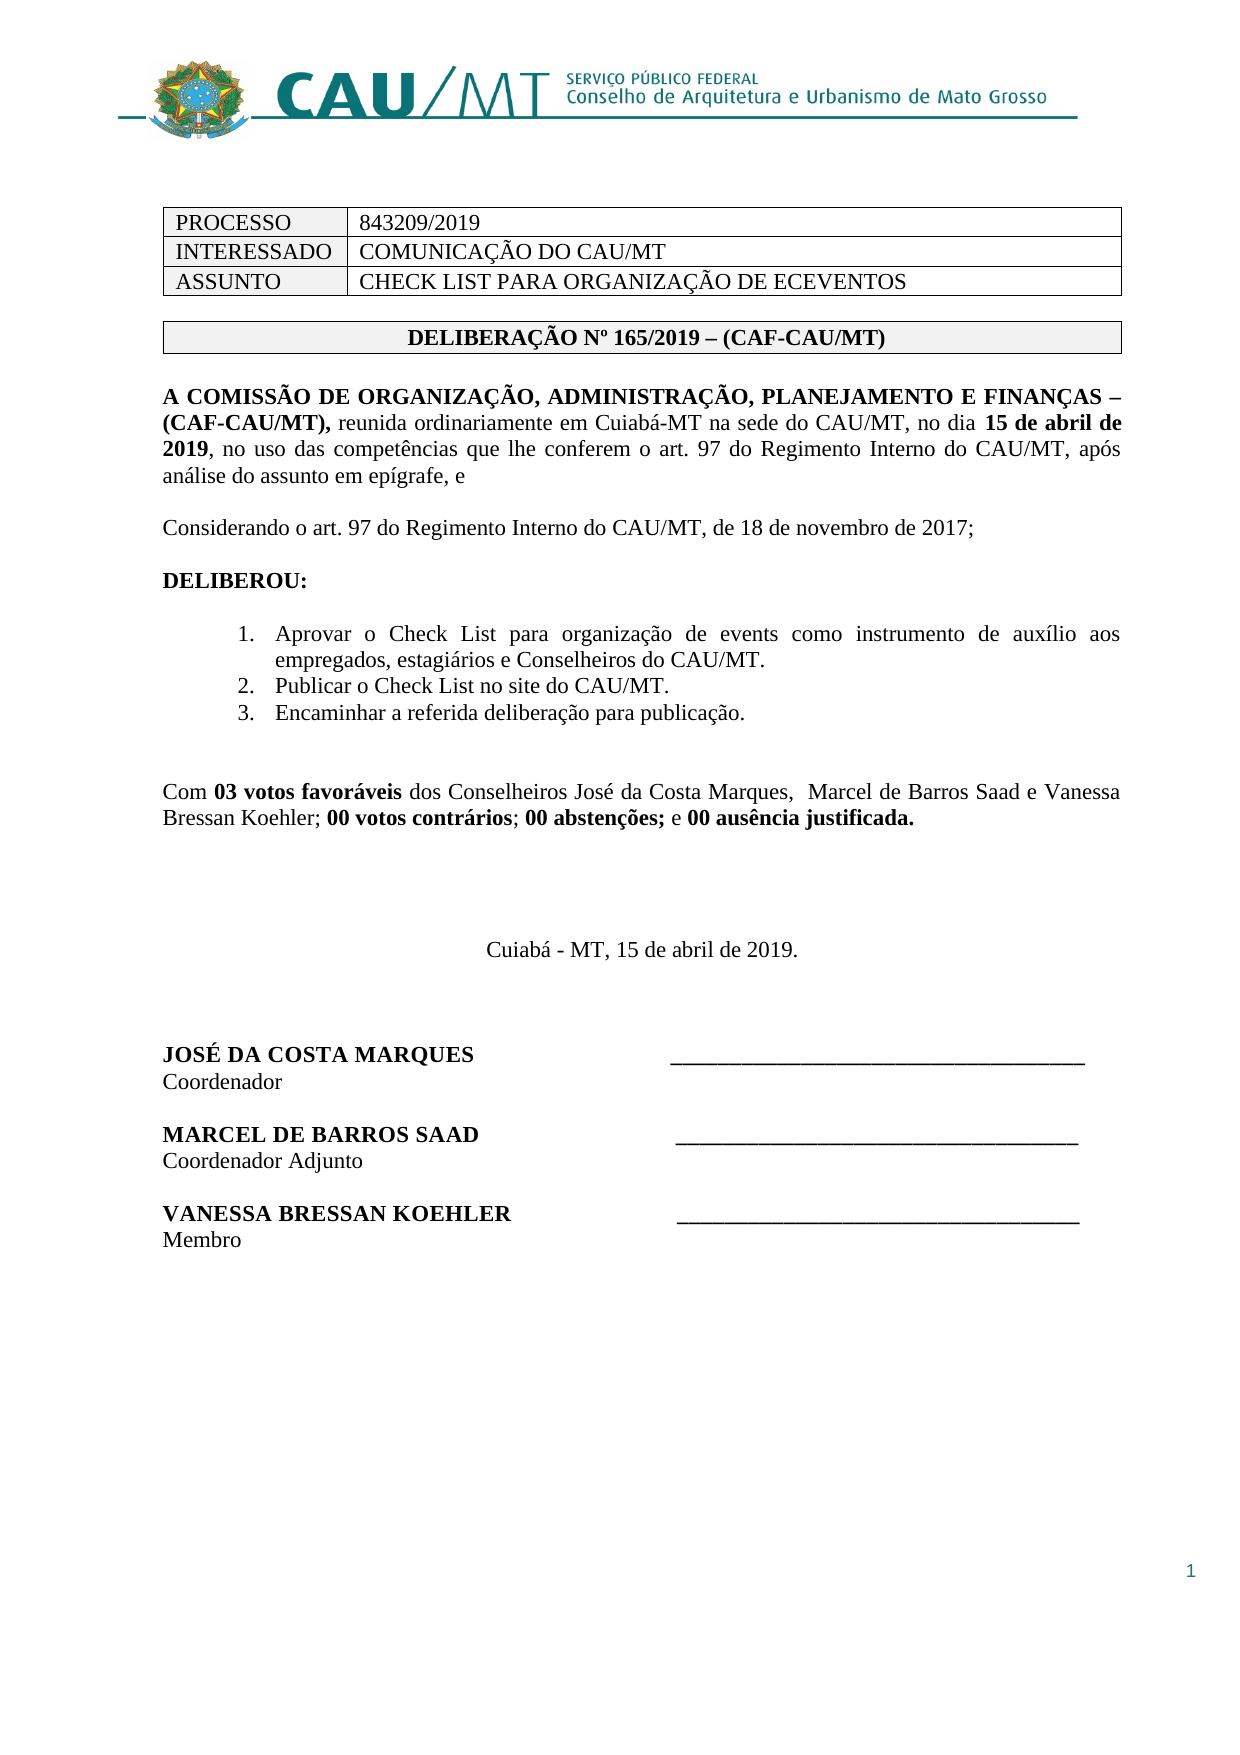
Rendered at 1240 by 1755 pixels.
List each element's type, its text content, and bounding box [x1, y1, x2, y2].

text marcel de barros saad __________________________________ [162, 1121, 1122, 1147]
text DELIBERAÇÃO Nº 165/2019 – (CAF-CAU/MT) [164, 322, 1121, 353]
text A COMISSÃO DE ORGANIZAÇÃO, ADMINISTRAÇÃO, PLANEJAMENTO E FINANÇAS – (CAF-CAU/MT), reunida ordinariamente em Cuiabá-MT na sede do CAU/MT, no dia 15 de abril de 2019, no uso das competências que lhe conferem o art. 97 do Regimento Interno do CAU/MT, após análise do assunto em epígrafe, e [162, 383, 1122, 488]
table_cell COMUNICAÇÃO DO CAU/MT [348, 237, 1121, 266]
table_cell CHECK LIST PARA ORGANIZAÇÃO DE ECEVENTOS [348, 267, 1121, 295]
table_header PROCESSO [164, 208, 347, 236]
table_header 843209/2019 [348, 208, 1121, 236]
table_cell ASSUNTO [164, 267, 347, 295]
text Com 03 votos favoráveis dos Conselheiros José da Costa Marques, Marcel de Barros Saad e Vanessa Bressan Koehler; 00 votos contrários; 00 abstenções; e 00 ausência justificada. [162, 778, 1122, 831]
table_cell INTERESSADO [164, 237, 347, 266]
text Coordenador [162, 1068, 1122, 1094]
text Considerando o art. 97 do Regimento Interno do CAU/MT, de 18 de novembro de 2017; [162, 514, 1122, 541]
list Publicar o Check List no site do CAU/MT. [237, 673, 1122, 699]
text Cuiabá - MT, 15 de abril de 2019. [162, 936, 1122, 962]
text Coordenador Adjunto [162, 1147, 1122, 1173]
text josé da costa marques ___________________________________ [162, 1042, 1122, 1068]
list Encaminhar a referida deliberação para publicação. [237, 699, 1122, 725]
list Aprovar o Check List para organização de events como instrumento de auxílio aos empregados, estagiários e Conselheiros do CAU/MT. [237, 620, 1122, 673]
text Membro [162, 1226, 1122, 1252]
text DELIBEROU: [162, 567, 1122, 593]
text vanessa bressan koehler __________________________________ [162, 1200, 1122, 1226]
